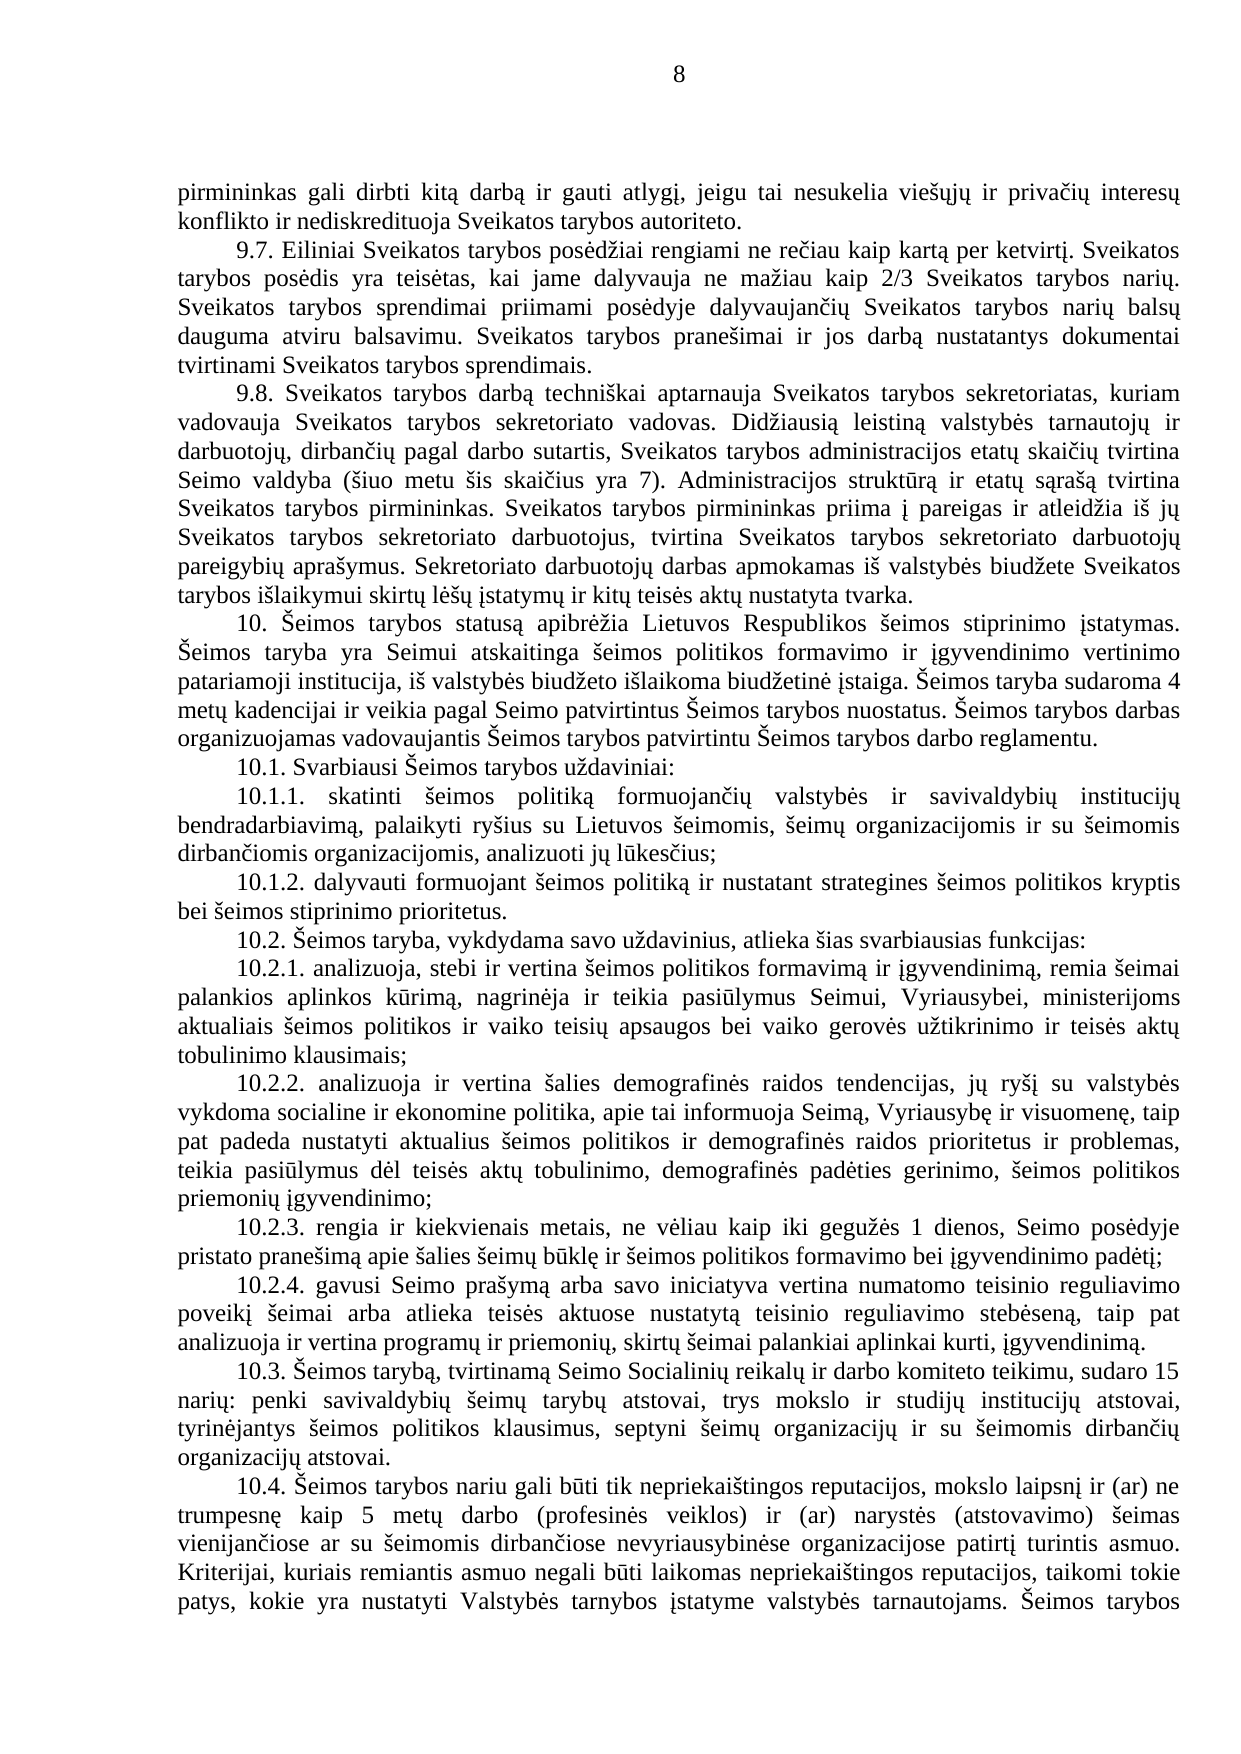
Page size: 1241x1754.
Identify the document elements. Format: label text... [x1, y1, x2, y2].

text 10.2.1. analizuoja, stebi ir vertina šeimos politikos formavimą ir įgyvendinimą, remia šeimai palankios aplinkos kūrimą, nagrinėja ir teikia pasiūlymus Seimui, Vyriausybei, ministerijoms aktualiais šeimos politikos ir vaiko teisių apsaugos bei vaiko gerovės užtikrinimo ir teisės aktų tobulinimo klausimais; [177, 953, 1181, 1068]
text 10.2. Šeimos taryba, vykdydama savo uždavinius, atlieka šias svarbiausias funkcijas: [177, 925, 1181, 953]
text 10.1. Svarbiausi Šeimos tarybos uždaviniai: [177, 752, 1181, 781]
text 10.2.3. rengia ir kiekvienais metais, ne vėliau kaip iki gegužės 1 dienos, Seimo posėdyje pristato pranešimą apie šalies šeimų būklę ir šeimos politikos formavimo bei įgyvendinimo padėtį; [177, 1212, 1181, 1270]
text 9.8. Sveikatos tarybos darbą techniškai aptarnauja Sveikatos tarybos sekretoriatas, kuriam vadovauja Sveikatos tarybos sekretoriato vadovas. Didžiausią leistiną valstybės tarnautojų ir darbuotojų, dirbančių pagal darbo sutartis, Sveikatos tarybos administracijos etatų skaičių tvirtina Seimo valdyba (šiuo metu šis skaičius yra 7). Administracijos struktūrą ir etatų sąrašą tvirtina Sveikatos tarybos pirmininkas. Sveikatos tarybos pirmininkas priima į pareigas ir atleidžia iš jų Sveikatos tarybos sekretoriato darbuotojus, tvirtina Sveikatos tarybos sekretoriato darbuotojų pareigybių aprašymus. Sekretoriato darbuotojų darbas apmokamas iš valstybės biudžete Sveikatos tarybos išlaikymui skirtų lėšų įstatymų ir kitų teisės aktų nustatyta tvarka. [177, 378, 1181, 608]
text 10. Šeimos tarybos statusą apibrėžia Lietuvos Respublikos šeimos stiprinimo įstatymas. Šeimos taryba yra Seimui atskaitinga šeimos politikos formavimo ir įgyvendinimo vertinimo patariamoji institucija, iš valstybės biudžeto išlaikoma biudžetinė įstaiga. Šeimos taryba sudaroma 4 metų kadencijai ir veikia pagal Seimo patvirtintus Šeimos tarybos nuostatus. Šeimos tarybos darbas organizuojamas vadovaujantis Šeimos tarybos patvirtintu Šeimos tarybos darbo reglamentu. [177, 608, 1181, 752]
text 9.7. Eiliniai Sveikatos tarybos posėdžiai rengiami ne rečiau kaip kartą per ketvirtį. Sveikatos tarybos posėdis yra teisėtas, kai jame dalyvauja ne mažiau kaip 2/3 Sveikatos tarybos narių. Sveikatos tarybos sprendimai priimami posėdyje dalyvaujančių Sveikatos tarybos narių balsų dauguma atviru balsavimu. Sveikatos tarybos pranešimai ir jos darbą nustatantys dokumentai tvirtinami Sveikatos tarybos sprendimais. [177, 235, 1181, 378]
text 10.3. Šeimos tarybą, tvirtinamą Seimo Socialinių reikalų ir darbo komiteto teikimu, sudaro 15 narių: penki savivaldybių šeimų tarybų atstovai, trys mokslo ir studijų institucijų atstovai, tyrinėjantys šeimos politikos klausimus, septyni šeimų organizacijų ir su šeimomis dirbančių organizacijų atstovai. [177, 1356, 1181, 1471]
text 10.4. Šeimos tarybos nariu gali būti tik nepriekaištingos reputacijos, mokslo laipsnį ir (ar) ne trumpesnę kaip 5 metų darbo (profesinės veiklos) ir (ar) narystės (atstovavimo) šeimas vienijančiose ar su šeimomis dirbančiose nevyriausybinėse organizacijose patirtį turintis asmuo. Kriterijai, kuriais remiantis asmuo negali būti laikomas nepriekaištingos reputacijos, taikomi tokie patys, kokie yra nustatyti Valstybės tarnybos įstatyme valstybės tarnautojams. Šeimos tarybos [177, 1471, 1181, 1615]
text 10.2.4. gavusi Seimo prašymą arba savo iniciatyva vertina numatomo teisinio reguliavimo poveikį šeimai arba atlieka teisės aktuose nustatytą teisinio reguliavimo stebėseną, taip pat analizuoja ir vertina programų ir priemonių, skirtų šeimai palankiai aplinkai kurti, įgyvendinimą. [177, 1270, 1181, 1356]
text pirmininkas gali dirbti kitą darbą ir gauti atlygį, jeigu tai nesukelia viešųjų ir privačių interesų konflikto ir nediskredituoja Sveikatos tarybos autoriteto. [177, 177, 1181, 235]
text 10.2.2. analizuoja ir vertina šalies demografinės raidos tendencijas, jų ryšį su valstybės vykdoma socialine ir ekonomine politika, apie tai informuoja Seimą, Vyriausybę ir visuomenę, taip pat padeda nustatyti aktualius šeimos politikos ir demografinės raidos prioritetus ir problemas, teikia pasiūlymus dėl teisės aktų tobulinimo, demografinės padėties gerinimo, šeimos politikos priemonių įgyvendinimo; [177, 1068, 1181, 1212]
text 10.1.1. skatinti šeimos politiką formuojančių valstybės ir savivaldybių institucijų bendradarbiavimą, palaikyti ryšius su Lietuvos šeimomis, šeimų organizacijomis ir su šeimomis dirbančiomis organizacijomis, analizuoti jų lūkesčius; [177, 781, 1181, 867]
text 10.1.2. dalyvauti formuojant šeimos politiką ir nustatant strategines šeimos politikos kryptis bei šeimos stiprinimo prioritetus. [177, 867, 1181, 925]
